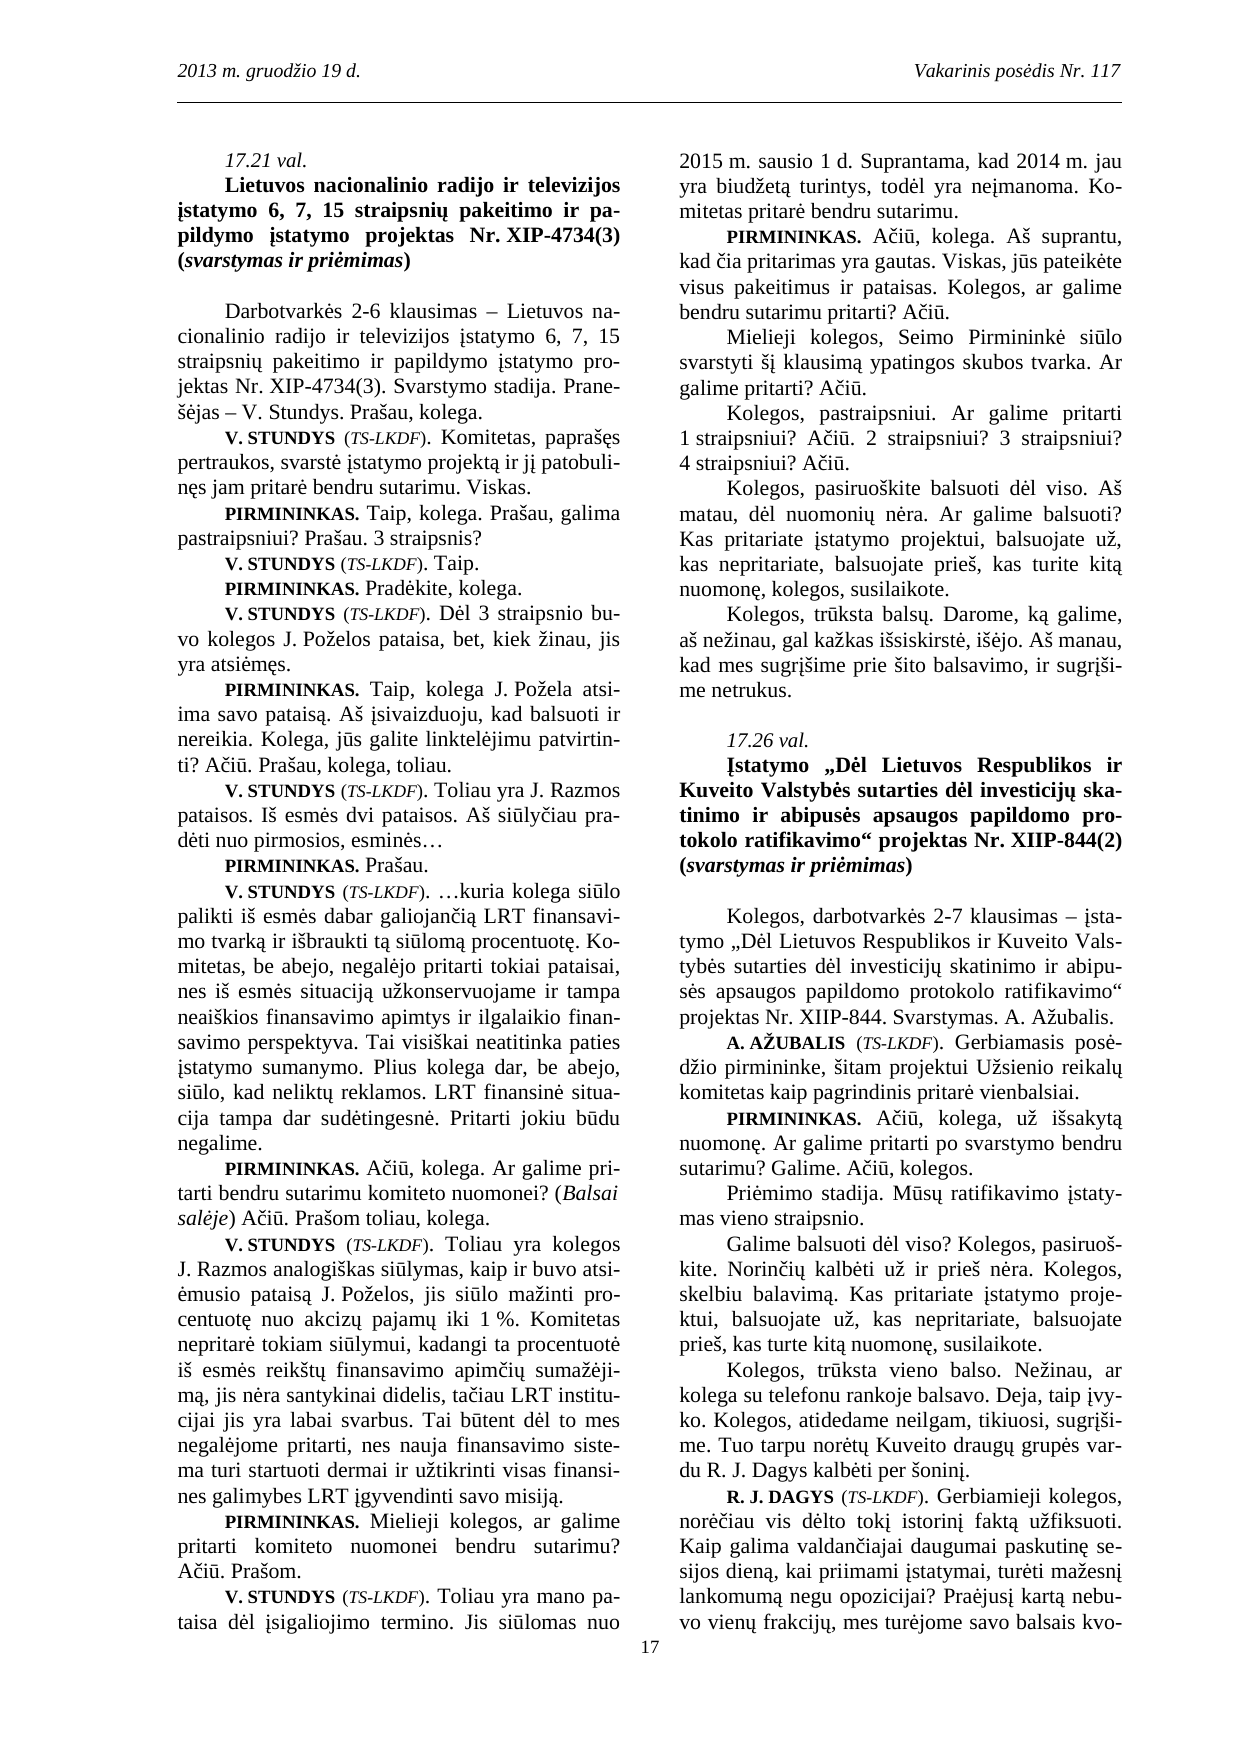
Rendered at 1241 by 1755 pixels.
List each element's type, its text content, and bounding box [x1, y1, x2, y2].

text 2015 m. sau­sio 1 d. Su­pran­ta­ma, kad 2014 m. jau yra biu­dže­tą tu­rin­tys, to­dėl yra ne­įma­no­ma. Ko­mi­te­tas pri­ta­rė ben­dru su­ta­ri­mu. [679, 148, 1122, 223]
text PIRMININKAS. Mie­lie­ji ko­le­gos, ar ga­li­me pri­tar­ti ko­mi­te­to nuo­mo­nei ben­dru su­ta­ri­mu? Ačiū. Pra­šom. [177, 1508, 620, 1583]
text V. STUNDYS (TS-LKDF). To­liau yra J. Raz­mos pa­tai­sos. Iš es­mės dvi pa­tai­sos. Aš siū­ly­čiau pra­dė­ti nuo pir­mo­sios, es­mi­nės… [177, 777, 620, 852]
text V. STUNDYS (TS-LKDF). …ku­ria ko­le­ga siū­lo pa­lik­ti iš es­mės da­bar ga­lio­jan­čią LRT fi­nan­sa­vi­mo tvar­ką ir iš­brauk­ti tą siū­lo­mą pro­cen­tuo­tę. Ko­mi­te­tas, be abe­jo, ne­ga­lė­jo pri­tar­ti to­kiai pa­tai­sai, nes iš es­mės si­tu­a­ci­ją už­kon­ser­vuo­ja­me ir tam­pa ne­aiš­kios fi­nan­sa­vi­mo ap­im­tys ir il­ga­lai­kio fi­nan­sa­vi­mo per­spek­ty­va. Tai vi­siš­kai ne­ati­tin­ka pa­ties įsta­ty­mo su­ma­ny­mo. Plius ko­le­ga dar, be abe­jo, siū­lo, kad ne­lik­tų re­kla­mos. LRT fi­nan­si­nė si­tu­a­ci­ja tam­pa dar su­dė­tin­ges­nė. Pri­tar­ti jo­kiu bū­du ne­ga­li­me. [177, 878, 620, 1155]
text Mie­lie­ji ko­le­gos, Sei­mo Pir­mi­nin­kė siū­lo svar­s­ty­ti šį klau­si­mą ypa­tin­gos sku­bos tvar­ka. Ar ga­li­me pri­tar­ti? Ačiū. [679, 324, 1122, 400]
text Ko­le­gos, dar­bo­tvarkės 2-7 klau­si­mas – įsta­ty­mo „Dėl Lie­tu­vos Res­pub­li­kos ir Ku­vei­to Vals­ty­bės su­tar­ties dėl in­ves­ti­ci­jų ska­ti­ni­mo ir abi­pu­sės ap­sau­gos pa­pil­do­mo pro­to­ko­lo ra­ti­fi­ka­vi­mo“ pro­jek­tas Nr. XIIP-844. Svars­ty­mas. A. Ažu­ba­lis. [679, 903, 1122, 1029]
text R. J. DAGYS (TS-LKDF). Ger­bia­mie­ji ko­le­gos, no­rė­čiau vis dėl­to to­kį is­to­ri­nį fak­tą už­fik­suo­ti. Kaip ga­li­ma val­dan­čia­jai dau­gu­mai pas­ku­ti­nę se­si­jos die­ną, kai pri­ima­mi įsta­ty­mai, tu­rė­ti ma­žes­nį lan­ko­mu­mą ne­gu opo­zi­ci­jai? Pra­ėju­sį kar­tą ne­bu­vo vie­nų frak­ci­jų, mes tu­rė­jo­me sa­vo bal­sais kvo­ [679, 1483, 1122, 1634]
text PIRMININKAS. Pra­dė­ki­te, ko­le­ga. [177, 575, 620, 600]
text PIRMININKAS. Taip, ko­le­ga J. Po­že­la at­si­ima sa­vo pa­tai­są. Aš įsi­vaiz­duo­ju, kad bal­suo­ti ir ne­rei­kia. Ko­le­ga, jūs ga­li­te link­te­lė­ji­mu pa­tvir­tin­ti? Ačiū. Pra­šau, ko­le­ga, to­liau. [177, 676, 620, 777]
text Pri­ėmi­mo sta­di­ja. Mū­sų ra­ti­fi­ka­vi­mo įsta­ty­mas vie­no straips­nio. [679, 1180, 1122, 1231]
text Ko­le­gos, pa­straips­niui. Ar ga­li­me pri­tar­ti 1 straips­niui? Ačiū. 2 straips­niui? 3 straips­niui? 4 straips­niui? Ačiū. [679, 400, 1122, 475]
text PIRMININKAS. Pra­šau. [177, 852, 620, 878]
text Lie­tu­vos na­cio­na­li­nio ra­di­jo ir te­le­vi­zi­jos įsta­ty­mo 6, 7, 15 straips­nių pa­kei­ti­mo ir pa­pildy­mo įsta­ty­mo pro­jek­tas Nr. XIP-4734(3) (svars­ty­mas ir pri­ėmi­mas) [177, 172, 620, 273]
text V. STUNDYS (TS-LKDF). Dėl 3 straips­nio bu­vo ko­le­gos J. Po­že­los pa­tai­sa, bet, kiek ži­nau, jis yra at­si­ė­męs. [177, 600, 620, 676]
text PIRMININKAS. Ačiū, ko­le­ga. Ar ga­li­me pri­tar­ti ben­dru su­ta­ri­mu ko­mi­te­to nuo­mo­nei? (Bal­sai sa­lė­je) Ačiū. Pra­šom to­liau, ko­le­ga. [177, 1155, 620, 1231]
text PIRMININKAS. Ačiū, ko­le­ga. Aš su­pran­tu, kad čia pri­ta­ri­mas yra gau­tas. Vis­kas, jūs pa­tei­kė­te vi­sus pa­kei­ti­mus ir pa­tai­sas. Ko­le­gos, ar ga­li­me ben­dru su­ta­ri­mu pri­tar­ti? Ačiū. [679, 223, 1122, 324]
text Ko­le­gos, trūks­ta vie­no bal­so. Ne­ži­nau, ar ko­le­ga su te­le­fo­nu ran­ko­je bal­sa­vo. De­ja, taip įvy­ko. Ko­le­gos, ati­de­da­me ne­il­gam, ti­kiuo­si, su­grį­ši­me. Tuo tar­pu no­rė­tų Ku­vei­to drau­gų gru­pės var­du R. J. Da­gys kal­bė­ti per šo­ni­nį. [679, 1357, 1122, 1483]
text V. STUNDYS (TS-LKDF). To­liau yra ma­no pa­tai­sa dėl įsi­ga­lio­ji­mo ter­mi­no. Jis siū­lo­mas nuo [177, 1583, 620, 1634]
text Ko­le­gos, pa­si­ruoš­ki­te bal­suo­ti dėl vi­so. Aš ma­tau, dėl nuo­mo­nių nė­ra. Ar ga­li­me bal­suo­ti? Kas pri­ta­ria­te įsta­ty­mo pro­jek­tui, bal­suo­ja­te už, kas ne­pri­ta­ria­te, bal­suo­ja­te prieš, kas tu­ri­te ki­tą nuo­mo­nę, ko­le­gos, su­si­lai­ko­te. [679, 475, 1122, 601]
text Ga­li­me bal­suo­ti dėl vi­so? Ko­le­gos, pa­si­ruoš­ki­te. No­rin­čių kal­bė­ti už ir prieš nė­ra. Ko­le­gos, skel­biu ba­la­vi­mą. Kas pri­ta­ria­te įsta­ty­mo pro­je­ktui, bal­suo­ja­te už, kas ne­pri­ta­ria­te, bal­suo­ja­te prieš, kas tur­te ki­tą nuo­mo­nę, su­si­lai­ko­te. [679, 1231, 1122, 1357]
text 17.26 val. [726, 727, 1122, 752]
text V. STUNDYS (TS-LKDF). To­liau yra ko­le­gos J. Raz­mos ana­lo­giš­kas siū­ly­mas, kaip ir bu­vo at­si­ė­mu­sio pa­tai­są J. Po­že­los, jis siū­lo ma­žin­ti pro­cen­tuo­tę nuo ak­ci­zų pa­ja­mų iki 1 %. Ko­mi­te­tas ne­pri­ta­rė to­kiam siū­ly­mui, ka­dan­gi ta pro­cen­tuo­tė iš es­mės reikš­tų fi­nan­sa­vi­mo ap­im­čių su­ma­žė­ji­mą, jis nė­ra san­ty­ki­nai di­de­lis, ta­čiau LRT ins­ti­tu­ci­jai jis yra la­bai svar­bus. Tai bū­tent dėl to mes ne­ga­lė­jo­me pri­tar­ti, nes nau­ja fi­nan­sa­vi­mo sis­te­ma tu­ri star­tuo­ti der­mai ir už­tik­rin­ti vi­sas fi­nan­si­nes ga­li­my­bes LRT įgy­ven­din­ti sa­vo mi­si­ją. [177, 1231, 620, 1508]
text PIRMININKAS. Ačiū, ko­le­ga, už iš­sa­ky­tą nuo­mo­nę. Ar ga­li­me pri­tar­ti po svars­ty­mo ben­dru su­ta­ri­mu? Ga­li­me. Ačiū, ko­le­gos. [679, 1104, 1122, 1180]
text PIRMININKAS. Taip, ko­le­ga. Pra­šau, ga­li­ma pa­straips­niui? Pra­šau. 3 straips­nis? [177, 499, 620, 550]
text Dar­bo­tvarkės 2-6 klau­si­mas – Lie­tu­vos na­cio­na­li­nio ra­di­jo ir te­le­vi­zi­jos įsta­ty­mo 6, 7, 15 straips­nių pa­kei­ti­mo ir pa­pil­dy­mo įsta­ty­mo pro­jek­tas Nr. XIP-4734(3). Svars­ty­mo sta­di­ja. Pra­ne­šė­jas – V. Stun­dys. Pra­šau, ko­le­ga. [177, 298, 620, 424]
text A. AŽUBALIS (TS-LKDF). Ger­bia­ma­sis po­sė­džio pir­mi­nin­ke, ši­tam pro­jek­tui Už­sie­nio rei­ka­lų ko­mi­te­tas kaip pa­grin­di­nis pri­ta­rė vien­bal­siai. [679, 1029, 1122, 1104]
text 17.21 val. [224, 148, 620, 172]
text Įsta­ty­mo „Dėl Lie­tu­vos Res­pub­li­kos ir Ku­vei­to Vals­ty­bės su­tar­ties dėl in­ves­ti­ci­jų ska­ti­ni­mo ir abi­pu­sės ap­sau­gos pa­pil­do­mo pro­toko­lo ra­ti­fi­ka­vi­mo“ pro­jek­tas Nr. XIIP-844(2) (svars­ty­mas ir pri­ėmi­mas) [679, 752, 1122, 878]
text Ko­le­gos, trūks­ta bal­sų. Da­ro­me, ką ga­li­me, aš ne­ži­nau, gal kaž­kas iš­si­skirs­tė, iš­ėjo. Aš ma­nau, kad mes su­grį­ši­me prie ši­to bal­sa­vi­mo, ir su­grį­ši­me ne­tru­kus. [679, 601, 1122, 702]
text V. STUNDYS (TS-LKDF). Taip. [177, 550, 620, 575]
text V. STUNDYS (TS-LKDF). Ko­mi­te­tas, pa­pra­šęs per­trau­kos, svars­tė įsta­ty­mo pro­jek­tą ir jį pa­to­bu­li­nęs jam pri­ta­rė ben­dru su­ta­ri­mu. Vis­kas. [177, 424, 620, 499]
